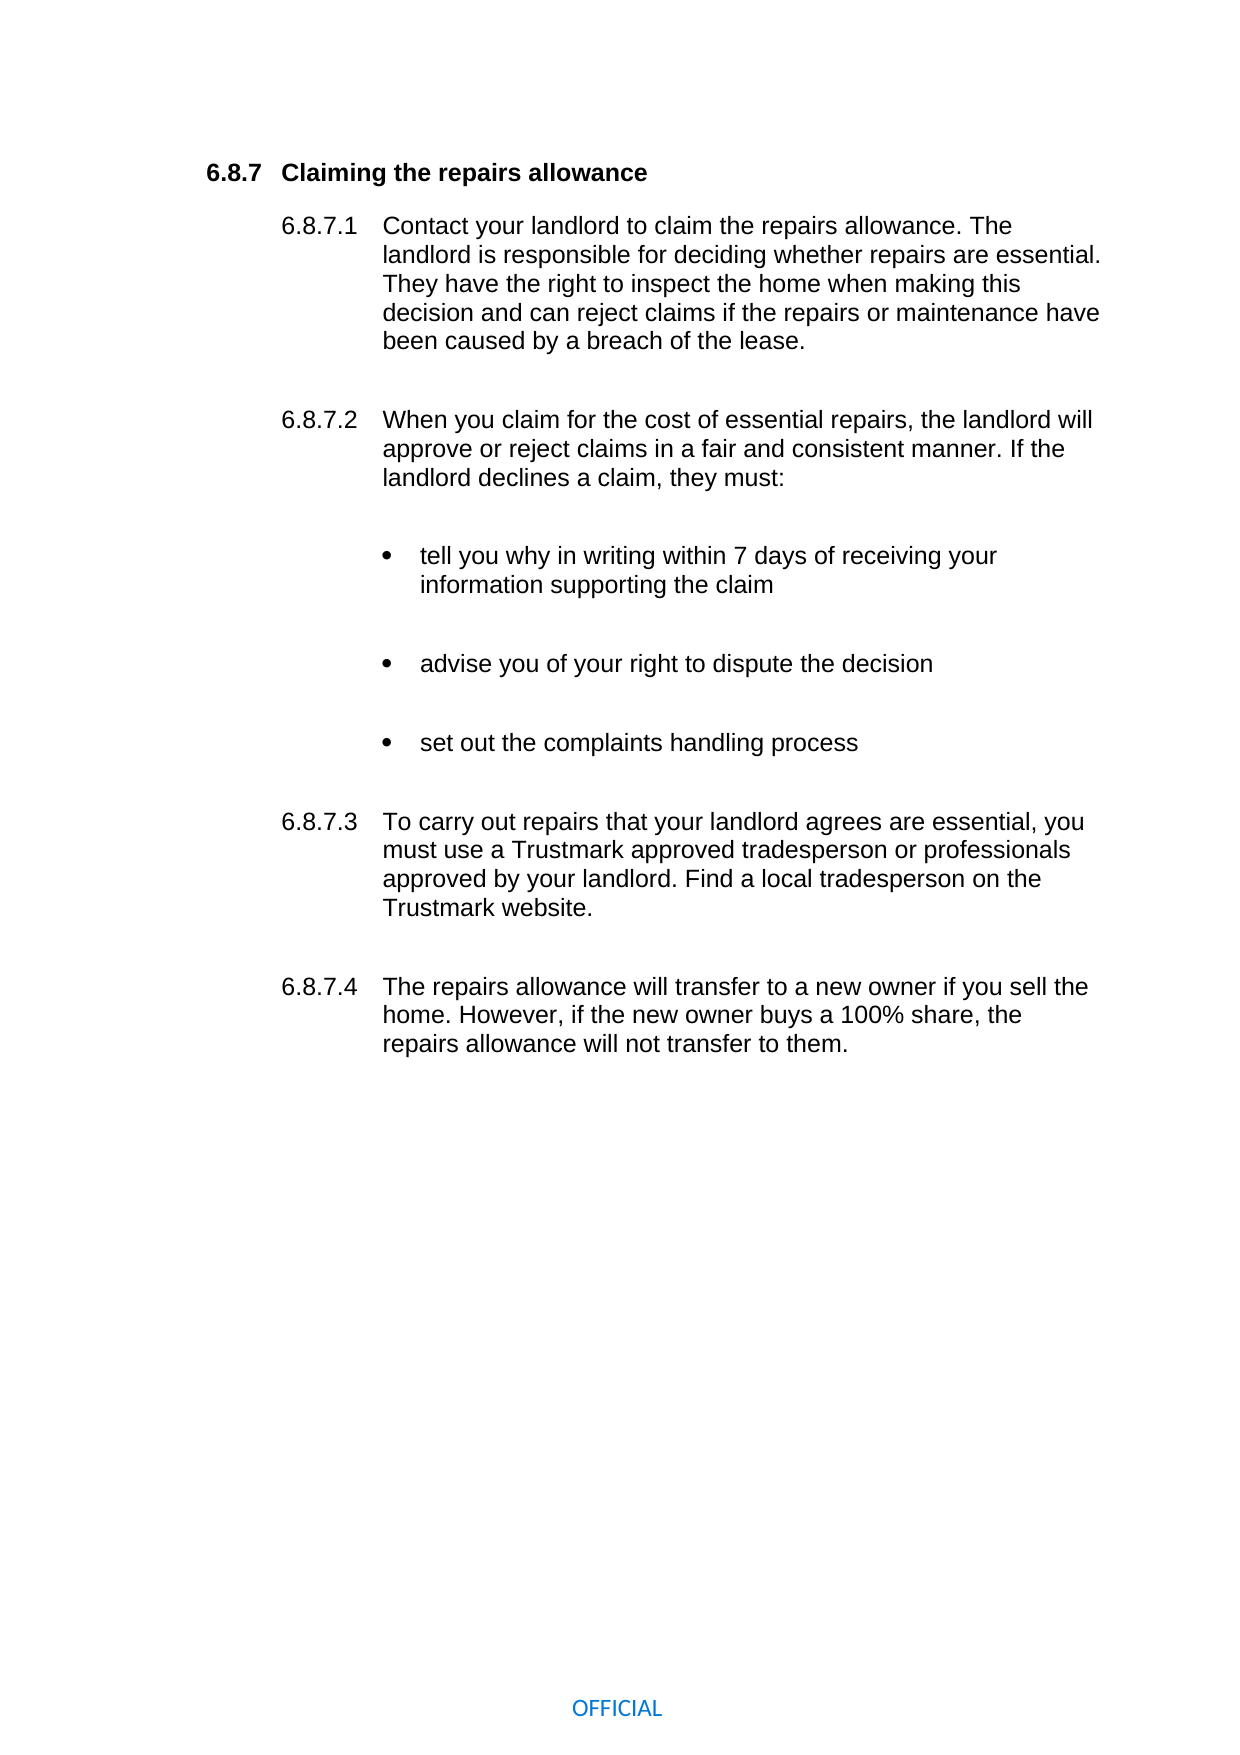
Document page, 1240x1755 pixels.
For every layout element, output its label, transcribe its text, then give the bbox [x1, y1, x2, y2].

text 6.8.7.2 When you claim for the cost of essential repairs, the landlord will approve or reject claims in a fair and consistent manner. If the landlord declines a claim, they must: [281, 405, 1106, 491]
list advise you of your right to dispute the decision [382, 649, 1106, 678]
text 6.8.7.1 Contact your landlord to claim the repairs allowance. The landlord is responsible for deciding whether repairs are essential. They have the right to inspect the home when making this decision and can reject claims if the repairs or maintenance have been caused by a breach of the lease. [281, 211, 1106, 355]
subtitle 6.8.7 Claiming the repairs allowance [131, 157, 1106, 186]
text 6.8.7.4 The repairs allowance will transfer to a new owner if you sell the home. However, if the new owner buys a 100% share, the repairs allowance will not transfer to them. [281, 972, 1106, 1058]
list tell you why in writing within 7 days of receiving your information supporting the claim [382, 541, 1106, 599]
text 6.8.7.3 To carry out repairs that your landlord agrees are essential, you must use a Trustmark approved tradesperson or professionals approved by your landlord. Find a local tradesperson on the Trustmark website. [281, 807, 1106, 922]
list set out the complaints handling process [382, 728, 1106, 757]
